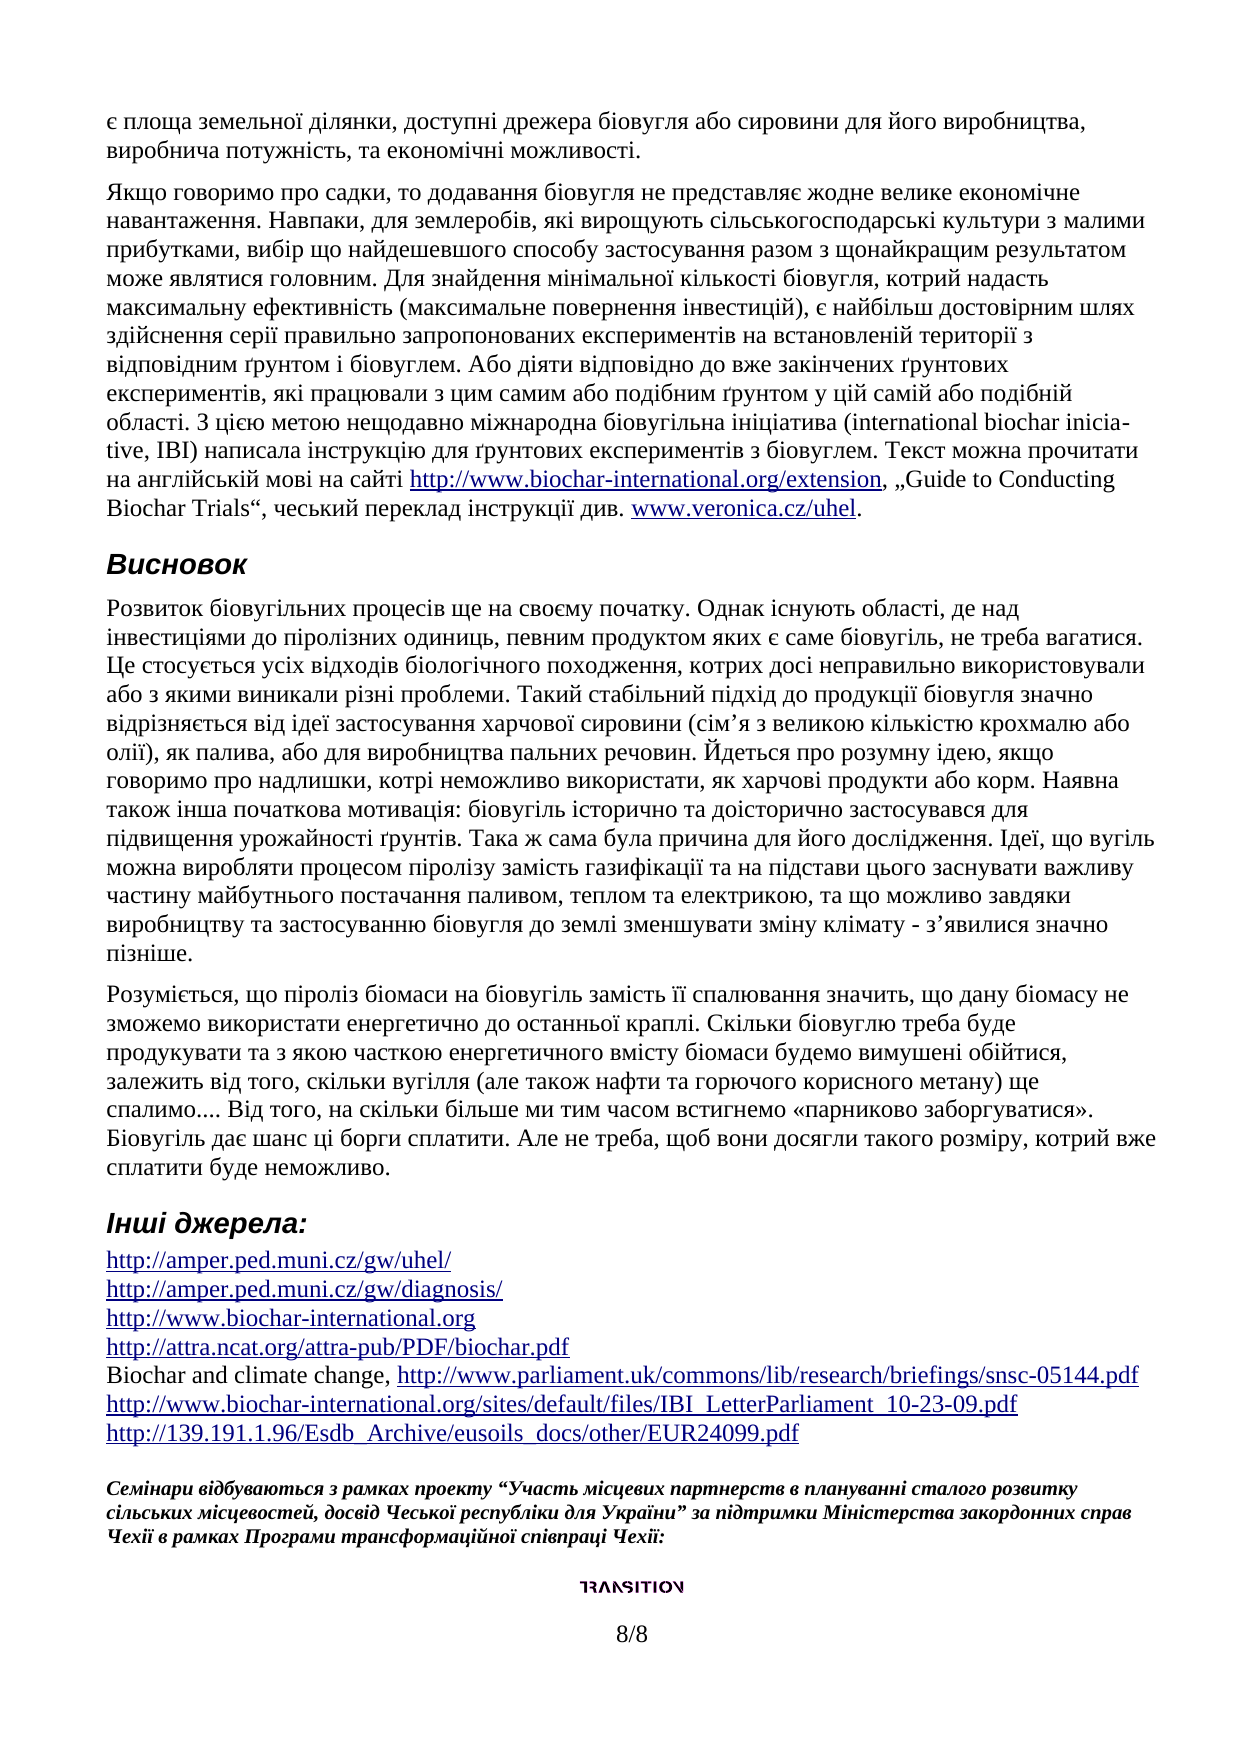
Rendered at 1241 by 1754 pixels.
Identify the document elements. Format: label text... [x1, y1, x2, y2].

text є площа земельної ділянки, доступні дрежера біовугля або сировини для його виробництва, виробнича потужність, та економічні можливості. [106, 106, 1157, 164]
text Розвиток біовугільних процесів ще на своєму початку. Однак існують області, де над інвестиціями до піролізних одиниць, певним продуктом яких є саме біовугіль, не треба вагатися. Це стосується усіх відходів біологічного походження, котрих досі неправильно використовували або з якими виникали різні проблеми. Такий стабільний підхід до продукції біовугля значно відрізняється від ідеї застосування харчової сировини (сім’я з великою кількістю крохмалю або олії), як палива, або для виробництва пальних речовин. Йдеться про розумну ідею, якщо говоримо про надлишки, котрі неможливо використати, як харчові продукти або корм. Наявна також інша початкова мотивація: біовугіль історично та доісторично застосувався для підвищення урожайності ґрунтів. Така ж сама була причина для його дослідження. Ідеї, що вугіль можна виробляти процесом піролізу замість газифікації та на підстави цього заснувати важливу частину майбутнього постачання паливом, теплом та електрикою, та що можливо завдяки виробництву та застосуванню біовугля до землі зменшувати зміну клімату - з’явилися значно пізніше. [106, 593, 1157, 967]
text http://www.biochar-international.org [106, 1303, 1157, 1332]
text Biochar and climate change, http://www.parliament.uk/commons/lib/research/briefings/snsc-05144.pdf [106, 1361, 1157, 1389]
text http://amper.ped.muni.cz/gw/diagnosis/ [106, 1274, 1157, 1303]
text http://www.biochar-international.org/sites/default/files/IBI_LetterParliament_10-23-09.pdf [106, 1389, 1157, 1418]
text Семінари відбуваються з рамках проекту “Участь місцевих партнерств в плануванні сталого розвитку сільських місцевостей, досвід Чеської республіки для України” за підтримки Міністерства закордонних справ Чехії в рамках Програми трансформаційної співпраці Чехії: [106, 1476, 1157, 1548]
subtitle Висновок [106, 547, 1157, 580]
text Розуміється, що піроліз біомаси на біовугіль замість її спалювання значить, що дану біомасу не зможемо використати енергетично до останньої краплі. Скільки біовуглю треба буде продукувати та з якою часткою енергетичного вмісту біомаси будемо вимушені обійтися, залежить від того, скільки вугілля (але також нафти та горючого корисного метану) ще спалимо.... Від того, на скільки більше ми тим часом встигнемо «парниково заборгуватися». Біовугіль дає шанс ці борги сплатити. Але не треба, щоб вони досягли такого розміру, котрий вже сплатити буде неможливо. [106, 979, 1157, 1181]
picture [566, 1570, 697, 1605]
subtitle Інші джерела: [106, 1206, 1157, 1239]
text http://139.191.1.96/Esdb_Archive/eusoils_docs/other/EUR24099.pdf [106, 1418, 1157, 1447]
text http://amper.ped.muni.cz/gw/uhel/ [106, 1246, 1157, 1274]
text http://attra.ncat.org/attra-pub/PDF/biochar.pdf [106, 1332, 1157, 1361]
text Якщо говоримо про садки, то додавання біовугля не представляє жодне велике економічне навантаження. Навпаки, для землеробів, які вирощують сільськогосподарські культури з малими прибутками, вибір що найдешевшого способу застосування разом з щонайкращим результатом може являтися головним. Для знайдення мінімальної кількості біовугля, котрий надасть максимальну ефективність (максимальне повернення інвестицій), є найбільш достовірним шлях здійснення серії правильно запропонованих експериментів на встановленій території з відповідним ґрунтом і біовуглем. Або діяти відповідно до вже закінчених ґрунтових експериментів, які працювали з цим самим або подібним ґрунтом у цій самій або подібній області. З цією метою нещодавно міжнародна біовугільна ініціатива (international biochar inicia­tive, IBI) написала інструкцію для ґрунтових експериментів з біовуглем. Текст можна прочитати на англійській мові на сайті http://www.biochar-international.org/extension, „Guide to Conducting Biochar Trials“, чеський переклад інструкції див. www.veronica.cz/uhel. [106, 177, 1157, 522]
